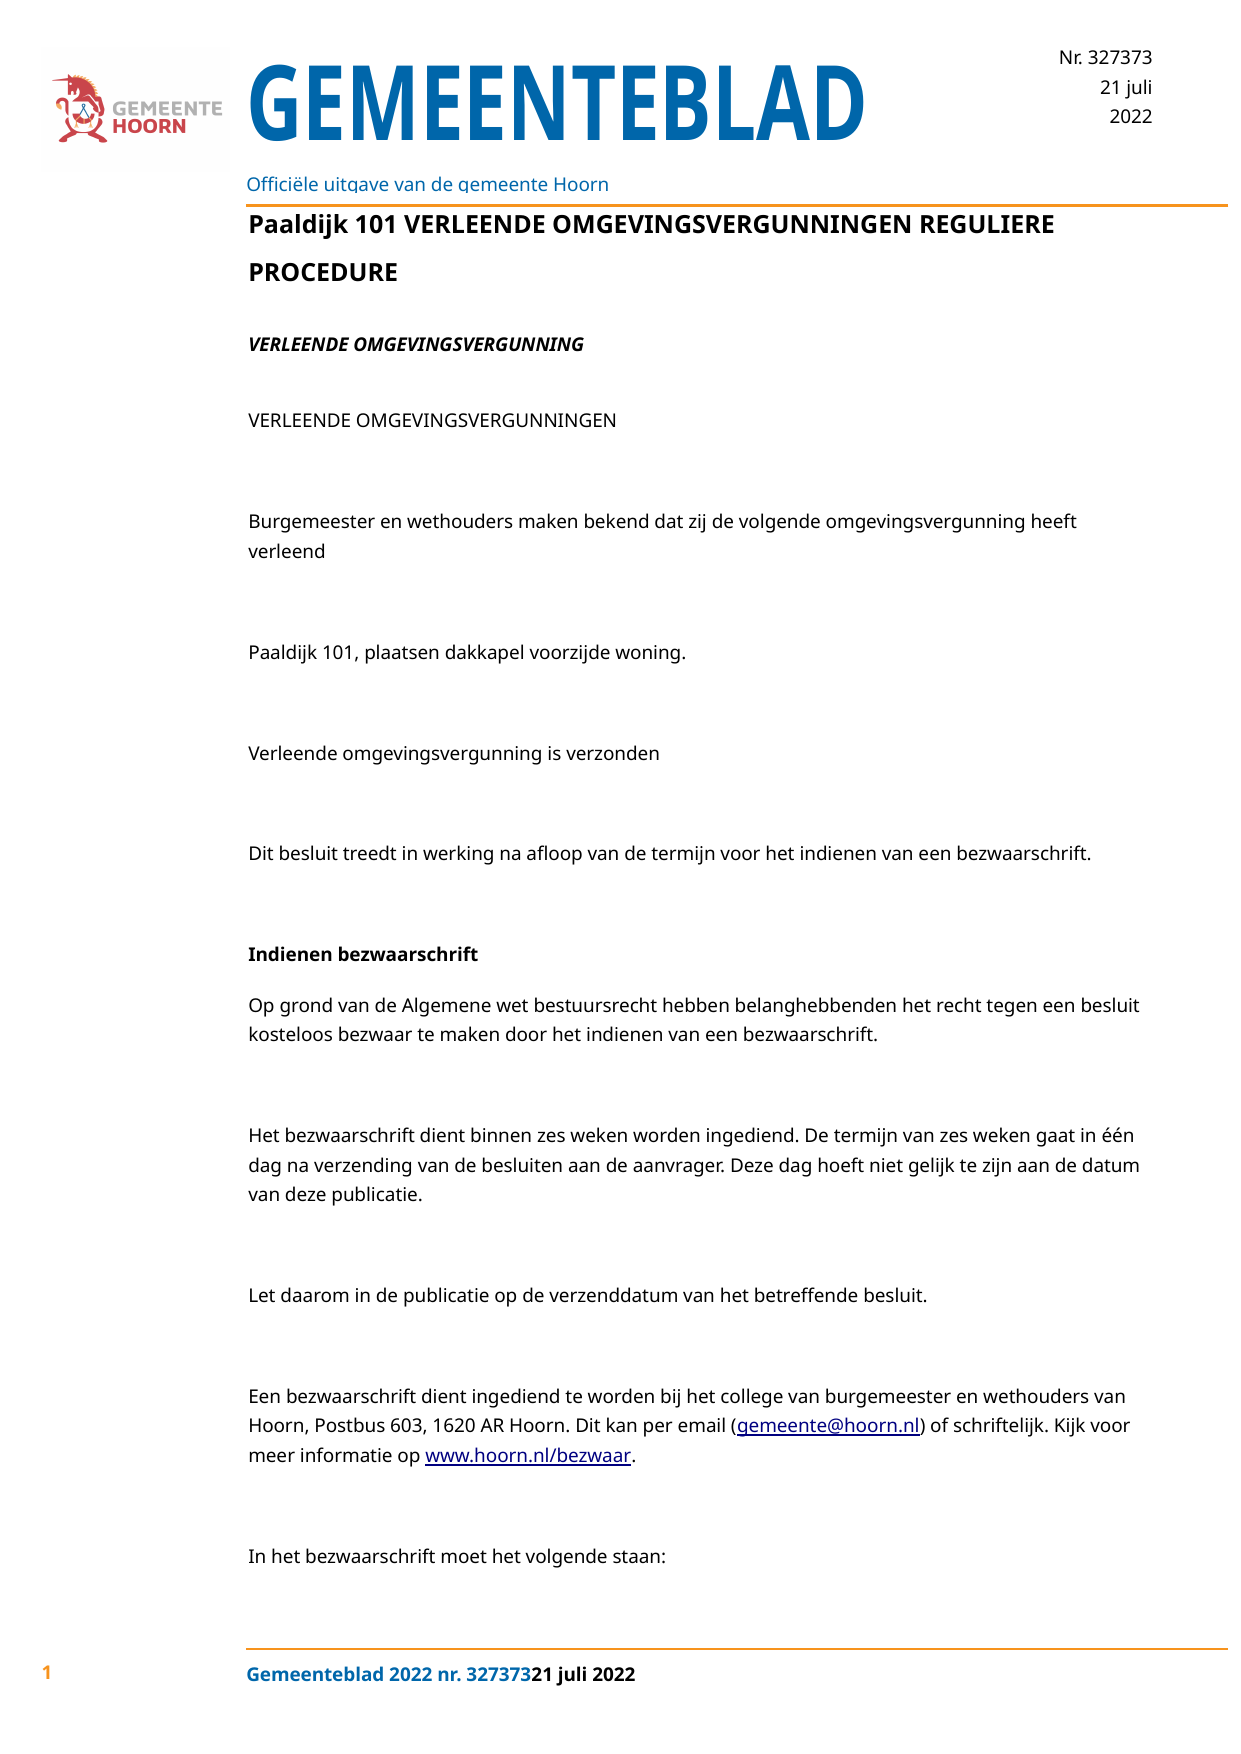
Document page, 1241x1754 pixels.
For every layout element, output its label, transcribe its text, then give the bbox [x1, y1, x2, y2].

text Burgemeester en wethouders maken bekend dat zij de volgende omgevingsvergunning heeft verleend [248, 508, 1152, 564]
text VERLEENDE OMGEVINGSVERGUNNINGEN [248, 408, 1152, 433]
text VERLEENDE OMGEVINGSVERGUNNING [248, 331, 1152, 357]
text Verleende omgevingsvergunning is verzonden [248, 740, 1152, 765]
text Het bezwaarschrift dient binnen zes weken worden ingediend. De termijn van zes weken gaat in één dag na verzending van de besluiten aan de aanvrager. Deze dag hoeft niet gelijk te zijn aan de datum van deze publicatie. [248, 1122, 1152, 1207]
text Indienen bezwaarschrift [248, 941, 1152, 967]
text Let daarom in de publicatie op de verzenddatum van het betreffende besluit. [248, 1282, 1152, 1308]
picture [41, 47, 231, 172]
text In het bezwaarschrift moet het volgende staan: [248, 1543, 1152, 1569]
text Op grond van de Algemene wet bestuursrecht hebben belanghebbenden het recht tegen een besluit kosteloos bezwaar te maken door het indienen van een bezwaarschrift. [248, 992, 1152, 1047]
text Paaldijk 101, plaatsen dakkapel voorzijde woning. [248, 639, 1152, 664]
text Dit besluit treedt in werking na afloop van de termijn voor het indienen van een bezwaarschrift. [248, 841, 1152, 866]
text Een bezwaarschrift dient ingediend te worden bij het college van burgemeester en wethouders van Hoorn, Postbus 603, 1620 AR Hoorn. Dit kan per email (gemeente@hoorn.nl) of schriftelijk. Kijk voor meer informatie op www.hoorn.nl/bezwaar. [248, 1383, 1152, 1468]
text Paaldijk 101 VERLEENDE OMGEVINGSVERGUNNINGEN REGULIERE PROCEDURE [248, 207, 1152, 288]
